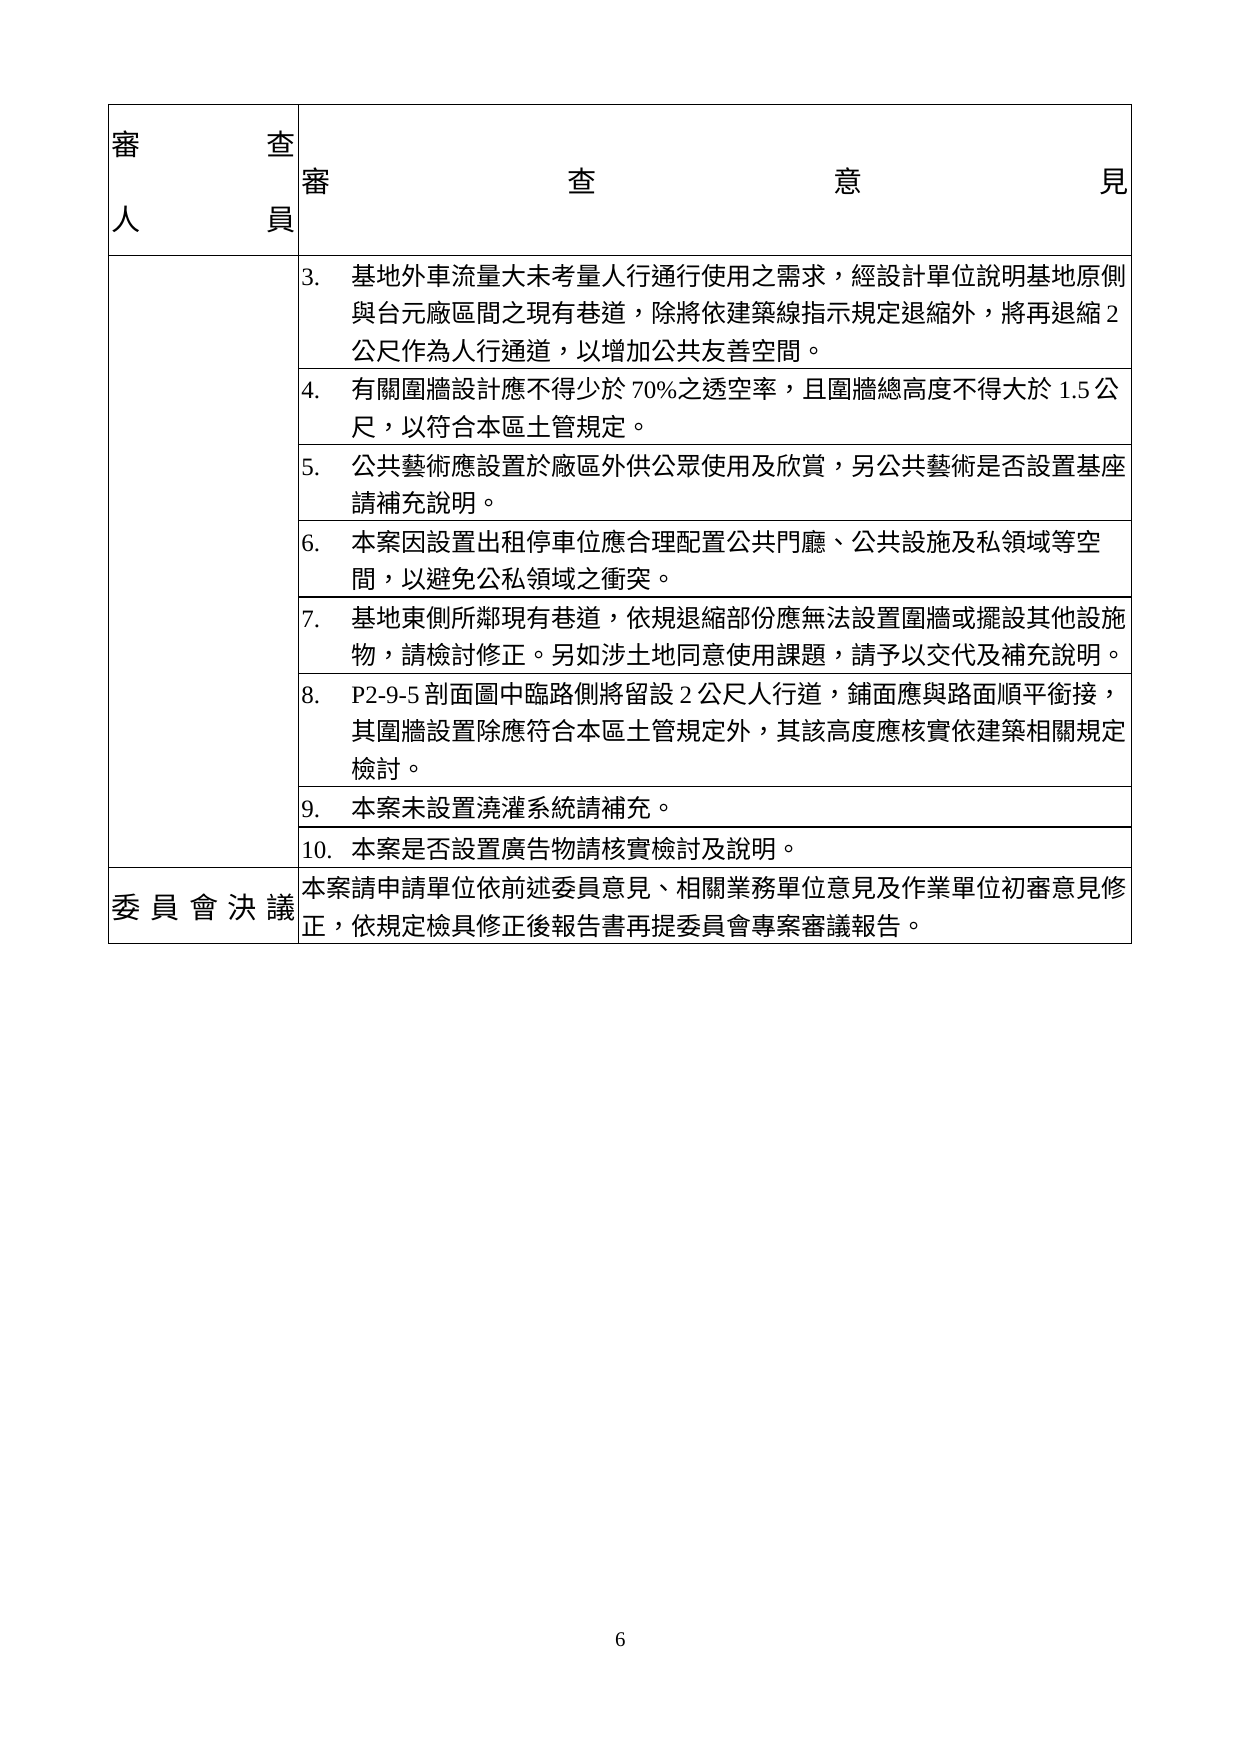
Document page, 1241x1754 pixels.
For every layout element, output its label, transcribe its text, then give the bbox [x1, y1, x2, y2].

table_cell P2-9-5剖面圖中臨路側將留設2公尺人行道，鋪面應與路面順平銜接，其圍牆設置除應符合本區土管規定外，其該高度應核實依建築相關規定檢討。 [299, 674, 1131, 786]
table_header 審查 人員 [109, 105, 298, 255]
table_cell 委員會決議 [109, 868, 298, 943]
table_cell [109, 256, 298, 867]
table_cell 基地東側所鄰現有巷道，依規退縮部份應無法設置圍牆或擺設其他設施物，請檢討修正。另如涉土地同意使用課題，請予以交代及補充說明。 [299, 598, 1131, 672]
table_cell 本案是否設置廣告物請核實檢討及說明。 [299, 828, 1131, 867]
table_cell 本案因設置出租停車位應合理配置公共門廳、公共設施及私領域等空間，以避免公私領域之衝突。 [299, 521, 1131, 596]
table_cell 本案請申請單位依前述委員意見、相關業務單位意見及作業單位初審意見修正，依規定檢具修正後報告書再提委員會專案審議報告。 [299, 868, 1131, 943]
table_cell 有關圍牆設計應不得少於70%之透空率，且圍牆總高度不得大於 1.5公尺，以符合本區土管規定。 [299, 369, 1131, 444]
table_cell 基地外車流量大未考量人行通行使用之需求，經設計單位說明基地原側與台元廠區間之現有巷道，除將依建築線指示規定退縮外，將再退縮2公尺作為人行通道，以增加公共友善空間。 [299, 256, 1131, 368]
table_cell 本案未設置澆灌系統請補充。 [299, 787, 1131, 826]
table_header 審查意見 [299, 105, 1131, 255]
table_cell 公共藝術應設置於廠區外供公眾使用及欣賞，另公共藝術是否設置基座請補充說明。 [299, 445, 1131, 520]
